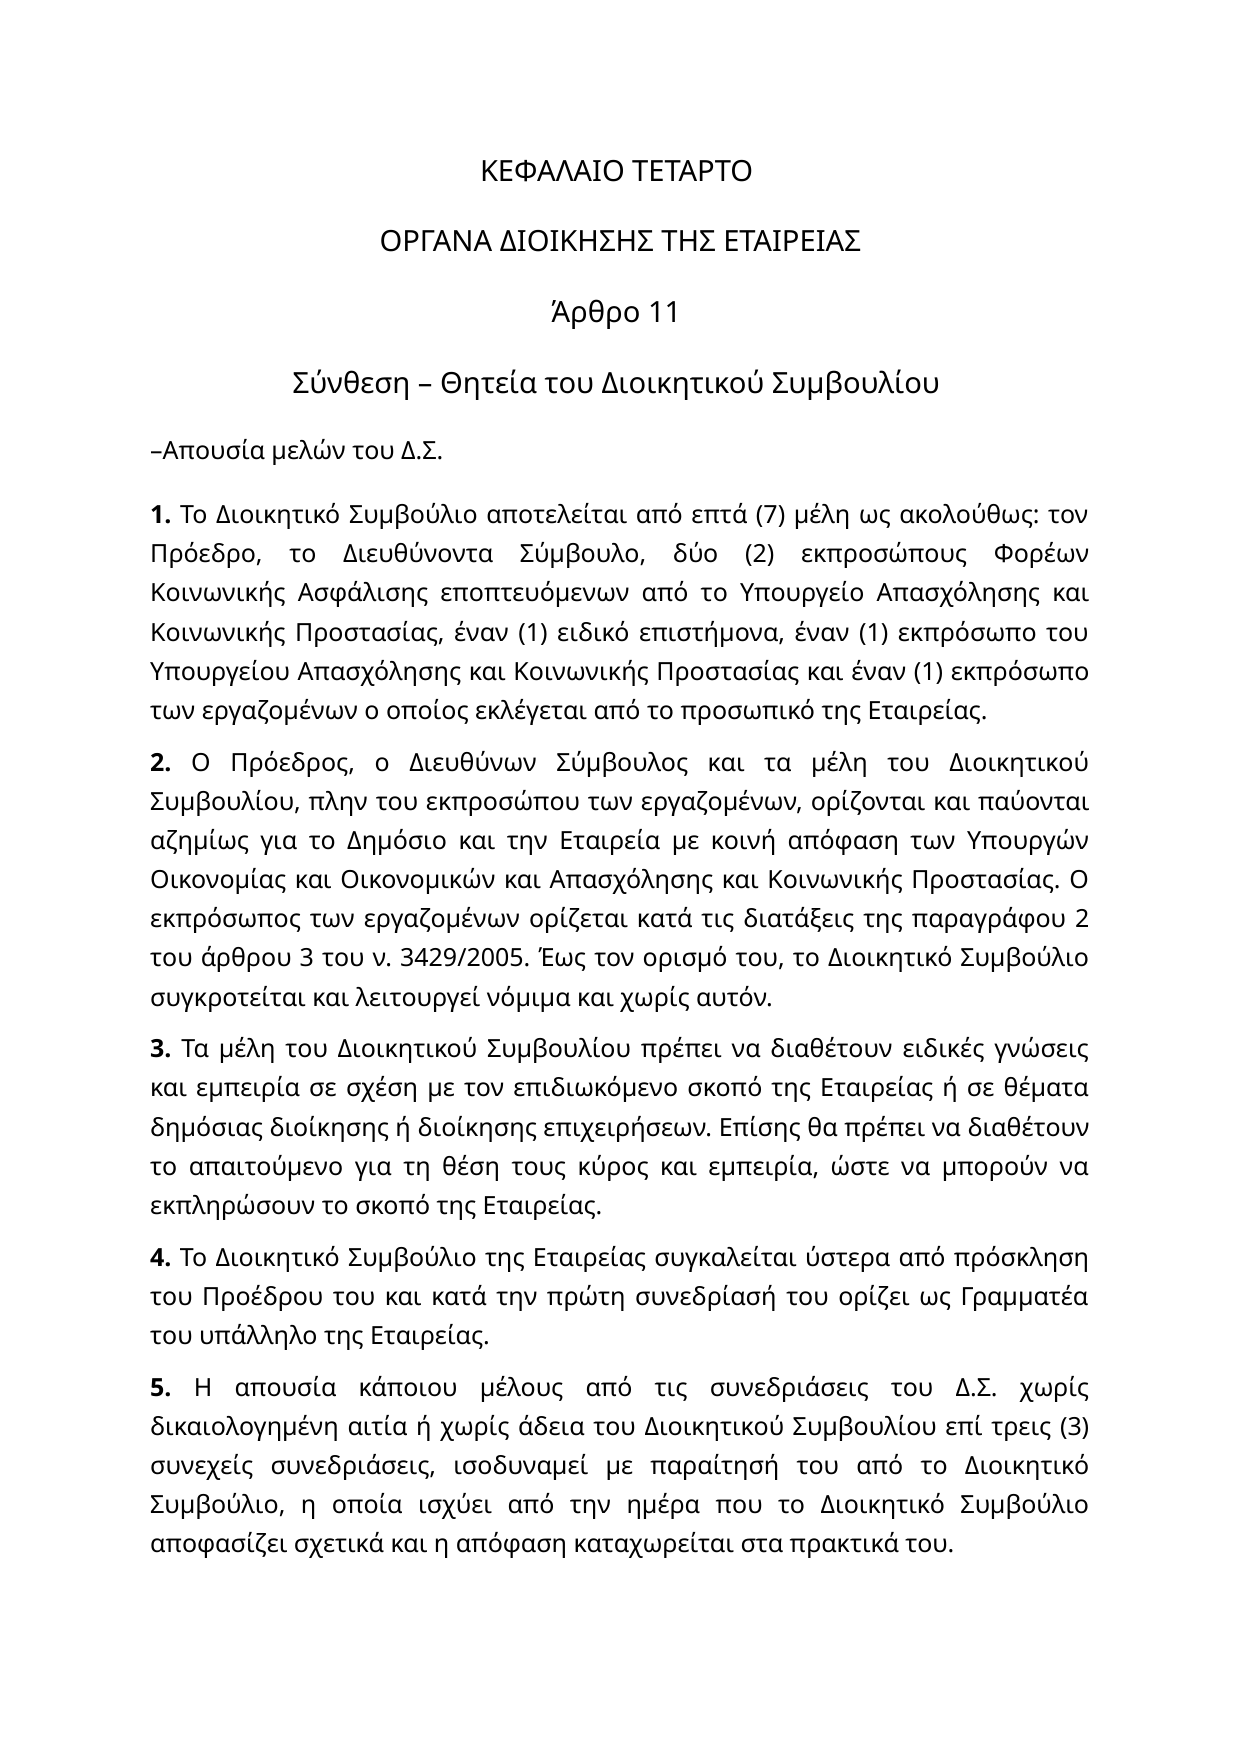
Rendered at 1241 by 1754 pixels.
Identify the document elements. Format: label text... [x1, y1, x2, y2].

subtitle Σύνθεση – Θητεία του Διοικητικού Συμβουλίου [150, 362, 1090, 402]
text 5. Η απουσία κάποιου μέλους από τις συνεδριάσεις του Δ.Σ. χωρίς δικαιολογημένη αιτία ή χωρίς άδεια του Διοικητικού Συμβουλίου επί τρεις (3) συνεχείς συνεδριάσεις, ισοδυναμεί με παραίτησή του από το Διοικητικό Συμβούλιο, η οποία ισχύει από την ημέρα που το Διοικητικό Συμβούλιο αποφασίζει σχετικά και η απόφαση καταχωρείται στα πρακτικά του. [150, 1369, 1090, 1560]
text 4. Το Διοικητικό Συμβούλιο της Εταιρείας συγκαλείται ύστερα από πρόσκληση του Προέδρου του και κατά την πρώτη συνεδρίασή του ορίζει ως Γραμματέα του υπάλληλο της Εταιρείας. [150, 1239, 1090, 1352]
subtitle Άρθρο 11 [150, 291, 1090, 331]
text 1. Το Διοικητικό Συμβούλιο αποτελείται από επτά (7) μέλη ως ακολούθως: τον Πρόεδρο, το Διευθύνοντα Σύμβουλο, δύο (2) εκπροσώπους Φορέων Κοινωνικής Ασφάλισης εποπτευόμενων από το Υπουργείο Απασχόλησης και Κοινωνικής Προστασίας, έναν (1) ειδικό επιστήμονα, έναν (1) εκπρόσωπο του Υπουργείου Απασχόλησης και Κοινωνικής Προστασίας και έναν (1) εκπρόσωπο των εργαζομένων ο οποίος εκλέγεται από το προσωπικό της Εταιρείας. [150, 497, 1090, 727]
text 2. Ο Πρόεδρος, ο Διευθύνων Σύμβουλος και τα μέλη του Διοικητικού Συμβουλίου, πλην του εκπροσώπου των εργαζομένων, ορίζονται και παύονται αζημίως για το Δημόσιο και την Εταιρεία με κοινή απόφαση των Υπουργών Οικονομίας και Οικονομικών και Απασχόλησης και Κοινωνικής Προστασίας. Ο εκπρόσωπος των εργαζομένων ορίζεται κατά τις διατάξεις της παραγράφου 2 του άρθρου 3 του ν. 3429/2005. Έως τον ορισμό του, το Διοικητικό Συμβούλιο συγκροτείται και λειτουργεί νόμιμα και χωρίς αυτόν. [150, 744, 1090, 1013]
text –Απουσία μελών του Δ.Σ. [150, 432, 1090, 467]
subtitle ΚΕΦΑΛΑΙΟ ΤΕΤΑΡΤΟ [150, 150, 1090, 190]
subtitle ΟΡΓΑΝΑ ΔΙΟΙΚΗΣΗΣ ΤΗΣ ΕΤΑΙΡΕΙΑΣ [150, 221, 1090, 260]
text 3. Τα μέλη του Διοικητικού Συμβουλίου πρέπει να διαθέτουν ειδικές γνώσεις και εμπειρία σε σχέση με τον επιδιωκόμενο σκοπό της Εταιρείας ή σε θέματα δημόσιας διοίκησης ή διοίκησης επιχειρήσεων. Επίσης θα πρέπει να διαθέτουν το απαιτούμενο για τη θέση τους κύρος και εμπειρία, ώστε να μπορούν να εκπληρώσουν το σκοπό της Εταιρείας. [150, 1031, 1090, 1222]
